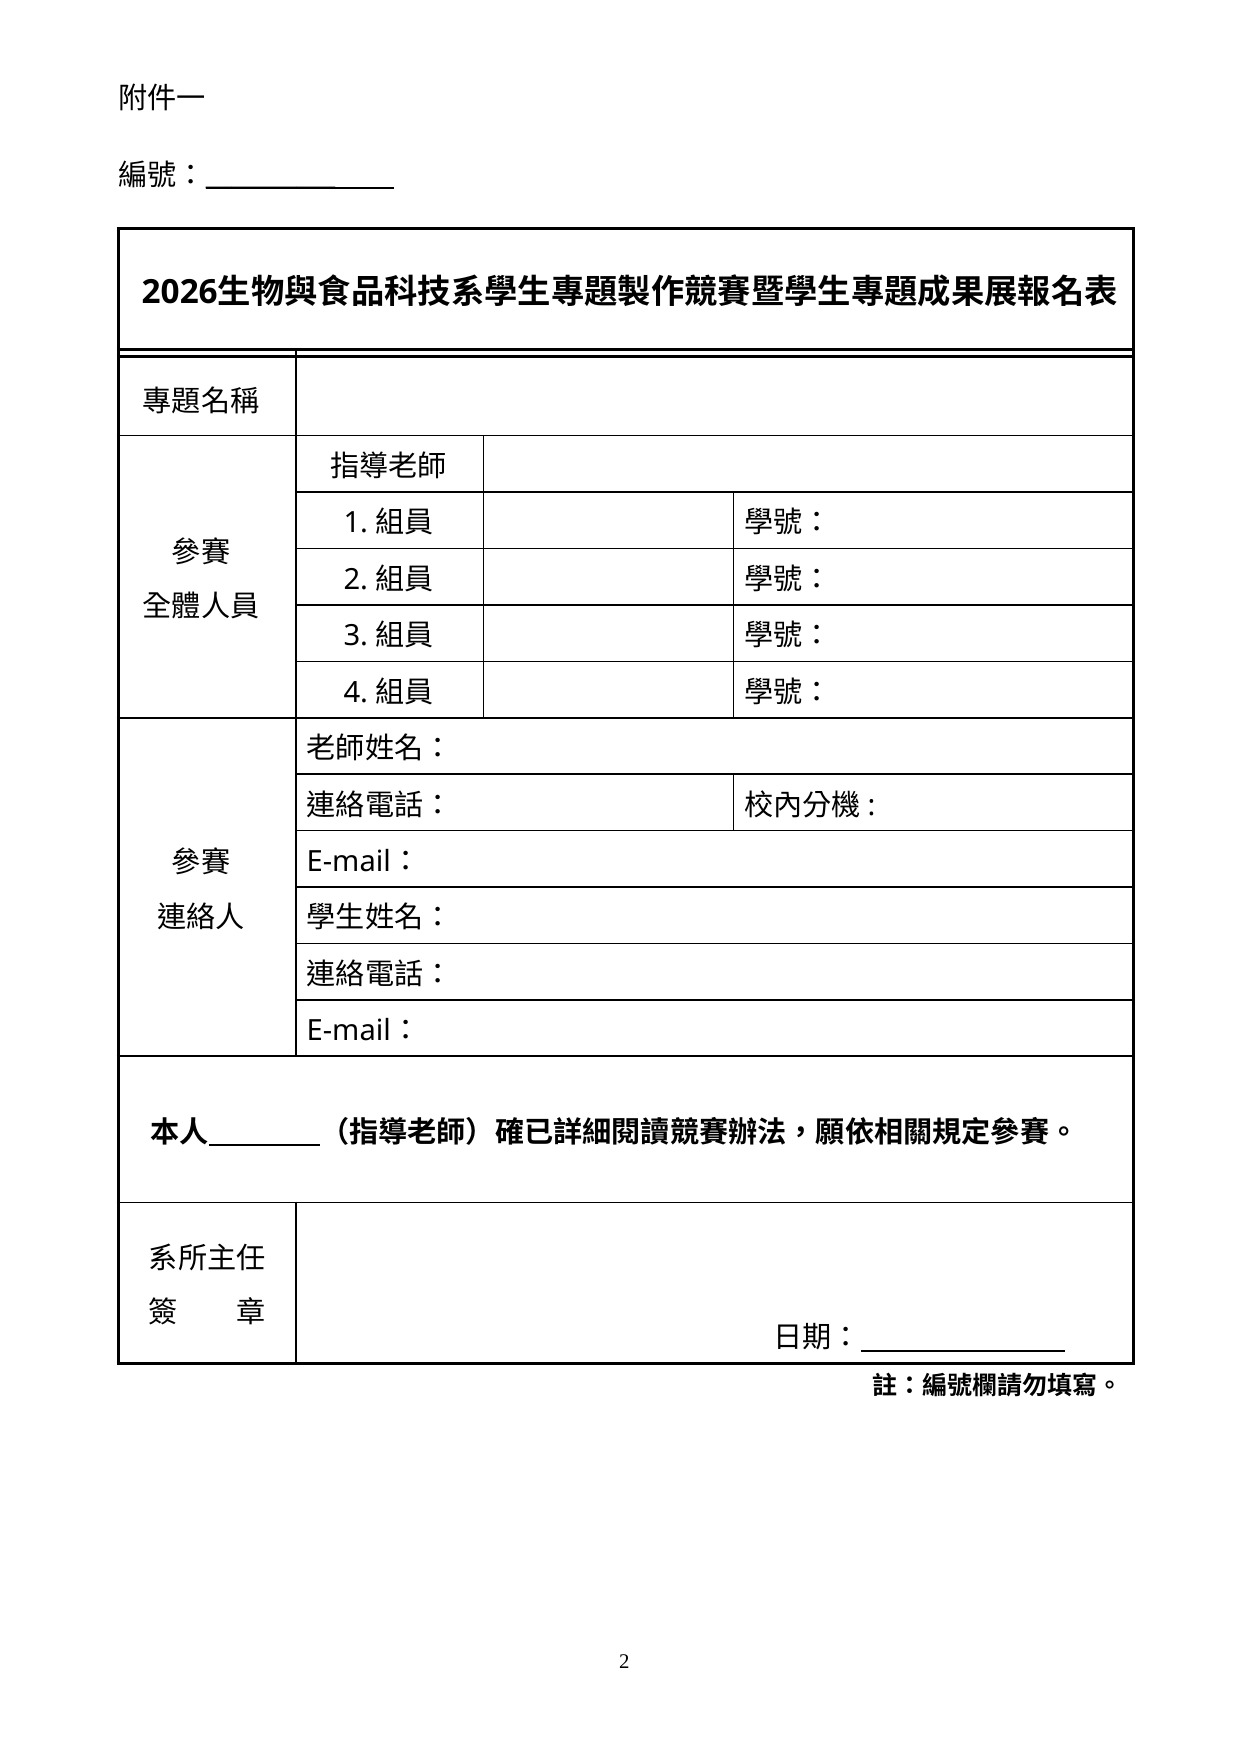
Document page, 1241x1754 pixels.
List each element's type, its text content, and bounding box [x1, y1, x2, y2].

table_cell 專題名稱 [120, 358, 295, 435]
table_cell 系所主任 簽 章 [120, 1203, 295, 1362]
table_cell 學號： [734, 606, 1132, 661]
table_cell [484, 436, 1132, 491]
table_cell 學號： [734, 549, 1132, 604]
table_cell [297, 358, 1132, 435]
table_cell 日期： [297, 1203, 1132, 1362]
table_cell 連絡電話： [297, 944, 1132, 999]
table_cell 學生姓名： [297, 888, 1132, 943]
table_cell E-mail： [297, 1001, 1132, 1055]
table_cell 1. 組員 [297, 493, 483, 548]
table_cell [297, 351, 1132, 355]
table_cell 學號： [734, 662, 1132, 717]
table_cell 本人 （指導老師）確已詳細閱讀競賽辦法，願依相關規定參賽。 [120, 1057, 1132, 1202]
text 編號：__________ [118, 151, 1194, 193]
text 附件一 [118, 75, 1194, 117]
table_cell 2. 組員 [297, 549, 483, 604]
table_cell 學號： [734, 493, 1132, 548]
table_cell 參賽 連絡人 [120, 719, 295, 1055]
table_cell 老師姓名： [297, 719, 1132, 773]
table_cell [484, 606, 733, 661]
table_header 2026生物與食品科技系學生專題製作競賽暨學生專題成果展報名表 [120, 230, 1132, 348]
table_cell [484, 662, 733, 717]
table_cell 參賽 全體人員 [120, 436, 295, 717]
text 註：編號欄請勿填寫。 [118, 1365, 1122, 1402]
table_cell E-mail： [297, 831, 1132, 886]
table_cell [484, 549, 733, 604]
table_cell 連絡電話： [297, 775, 733, 830]
table_cell 4. 組員 [297, 662, 483, 717]
table_cell [484, 493, 733, 548]
table_cell [120, 351, 295, 355]
table_cell 3. 組員 [297, 606, 483, 661]
table_cell 指導老師 [297, 436, 483, 491]
table_cell 校內分機 : [734, 775, 1132, 830]
